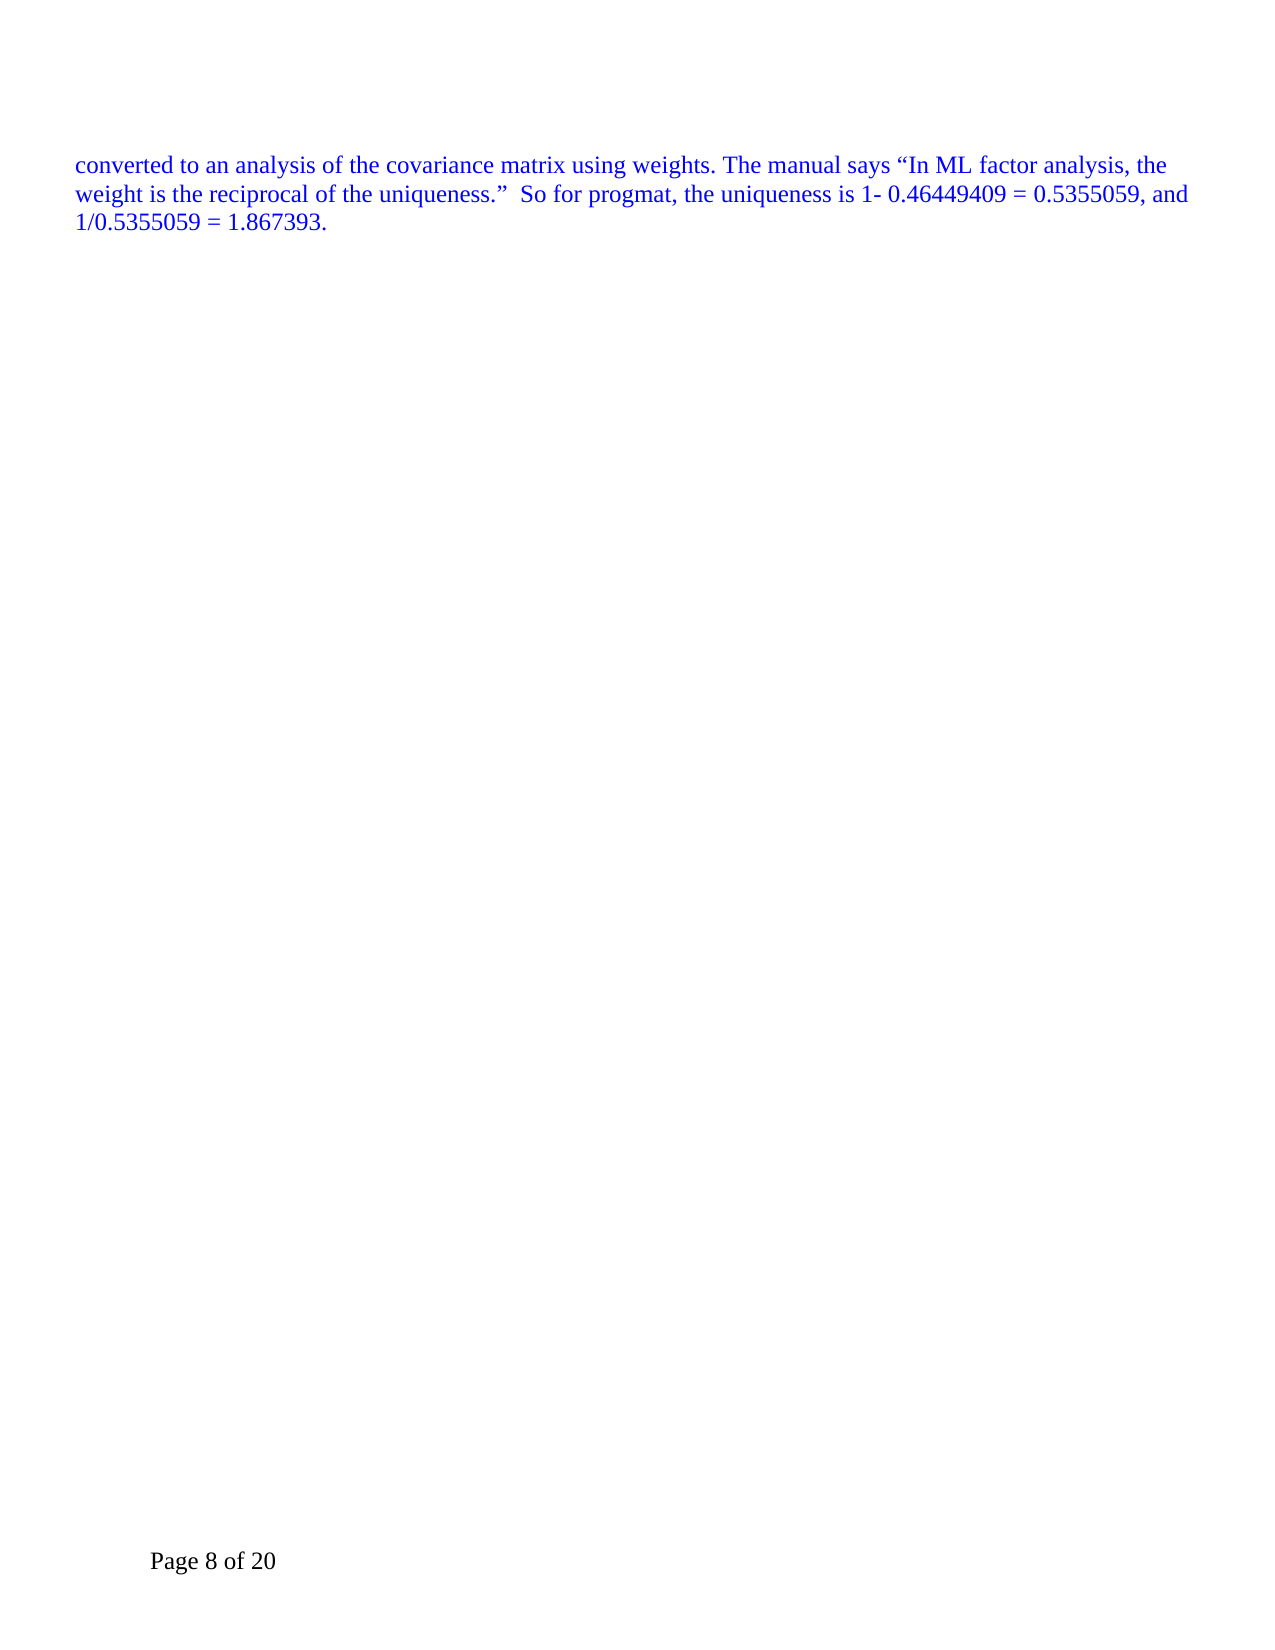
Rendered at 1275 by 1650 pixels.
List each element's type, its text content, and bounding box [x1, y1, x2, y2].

text converted to an analysis of the covariance matrix using weights. The manual says “In ML factor analysis, the weight is the reciprocal of the uniqueness.” So for progmat, the uniqueness is 1- 0.46449409 = 0.5355059, and 1/0.5355059 = 1.867393. [75, 150, 1191, 236]
